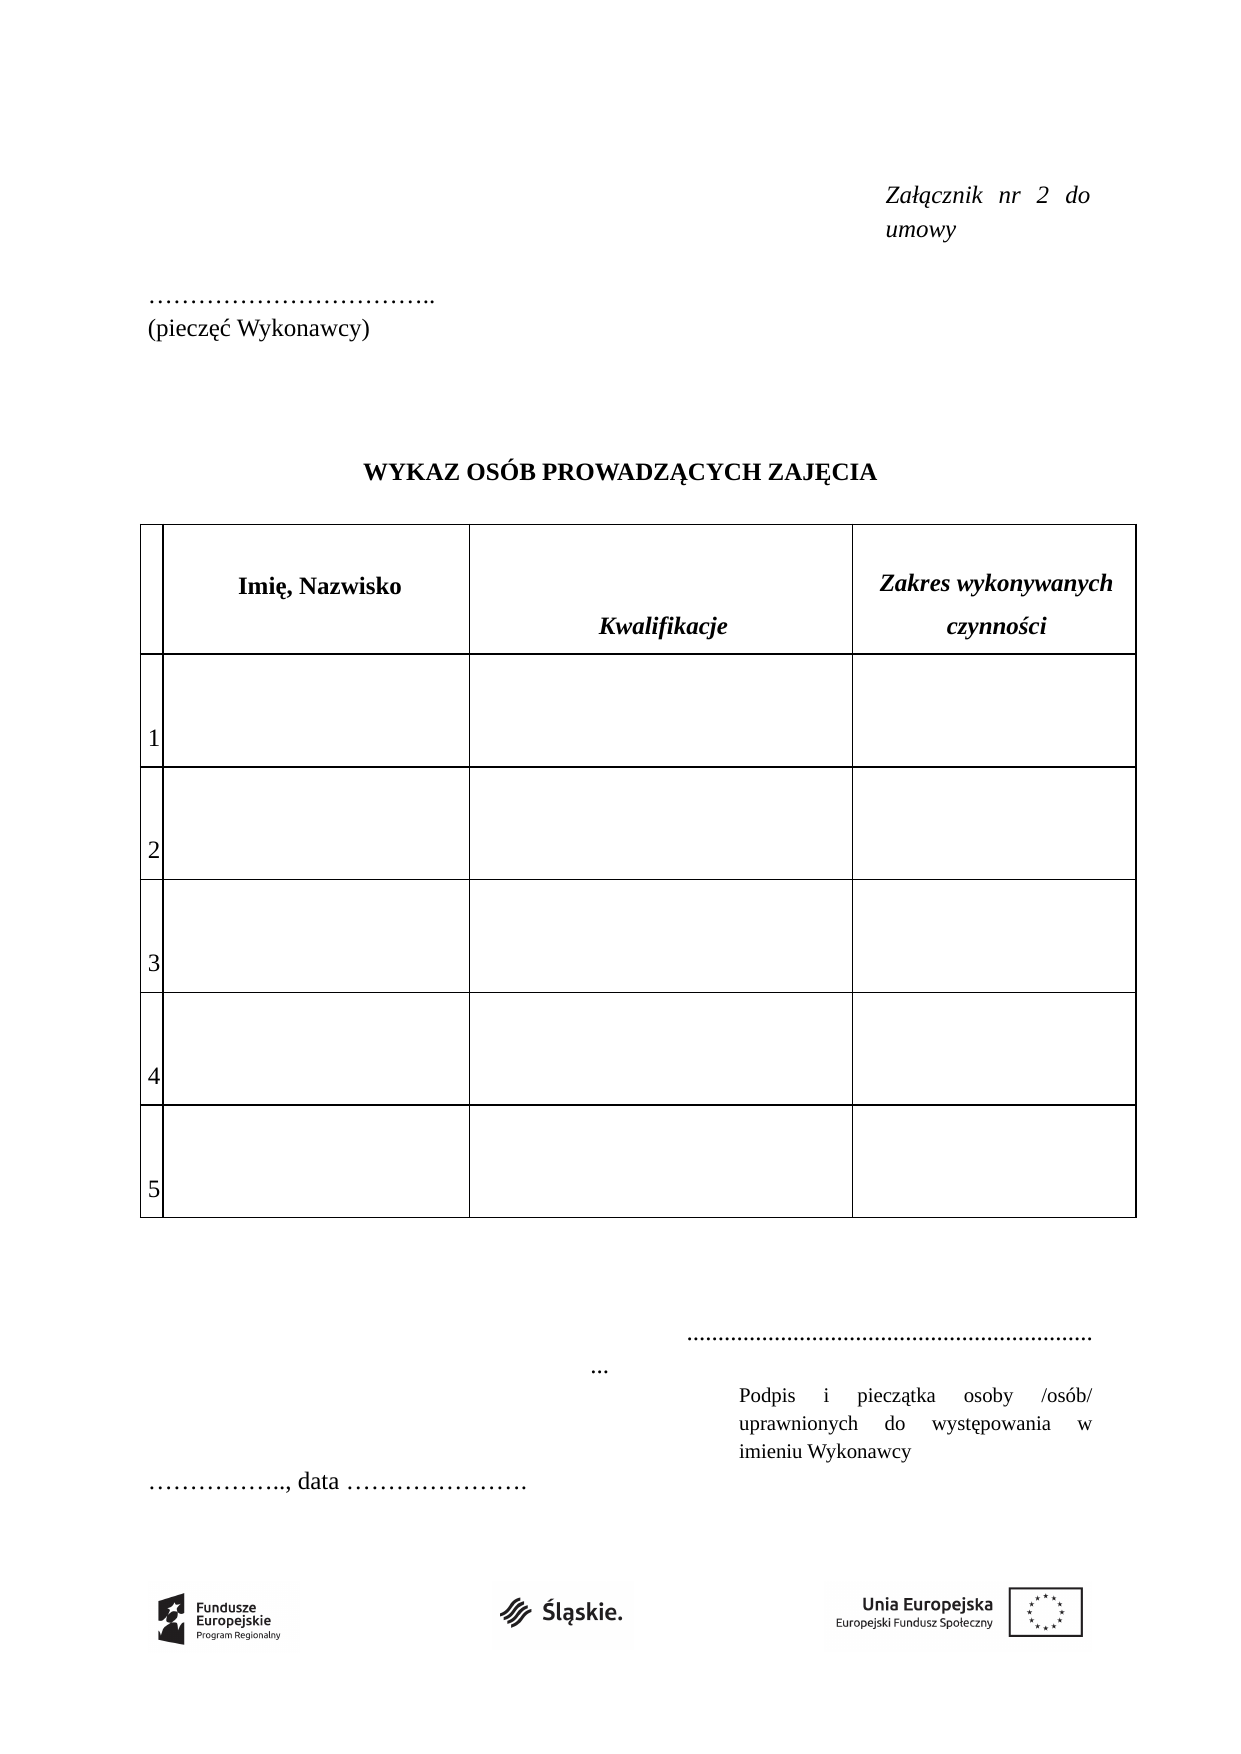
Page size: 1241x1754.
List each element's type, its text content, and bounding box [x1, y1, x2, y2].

text (pieczęć Wykonawcy) [148, 313, 1093, 341]
subtitle WYKAZ OSÓB PROWADZĄCYCH ZAJĘCIA [148, 457, 1093, 486]
table_header [141, 525, 162, 653]
table_cell [470, 1106, 852, 1217]
table_cell 5 [141, 1106, 162, 1217]
table_cell 3 [141, 880, 162, 991]
table_cell [853, 993, 1135, 1104]
table_cell [853, 1106, 1135, 1217]
table_cell [164, 1106, 469, 1217]
table_cell [470, 768, 852, 879]
table_cell [164, 768, 469, 879]
table_cell [470, 993, 852, 1104]
table_header Imię, Nazwisko [164, 525, 469, 653]
table_cell [164, 655, 469, 766]
table_cell [164, 993, 469, 1104]
table_cell [470, 880, 852, 991]
table_cell 2 [141, 768, 162, 879]
table_header Kwalifikacje [470, 525, 852, 653]
text …………….., data …………………. [148, 1466, 1093, 1495]
table_cell 1 [141, 655, 162, 766]
table_cell [470, 655, 852, 766]
table_cell 4 [141, 993, 162, 1104]
table_cell [853, 768, 1135, 879]
table_cell [853, 880, 1135, 991]
text …………………………….. [148, 280, 1093, 308]
table_cell [853, 655, 1135, 766]
table_header Zakres wykonywanych czynności [853, 525, 1135, 653]
text Załącznik nr 2 do umowy [885, 181, 1093, 242]
text .................................................................... [590, 1317, 1093, 1379]
table_cell [164, 880, 469, 991]
text Podpis i pieczątka osoby /osób/ uprawnionych do występowania w imieniu Wykonawcy [739, 1383, 1093, 1463]
